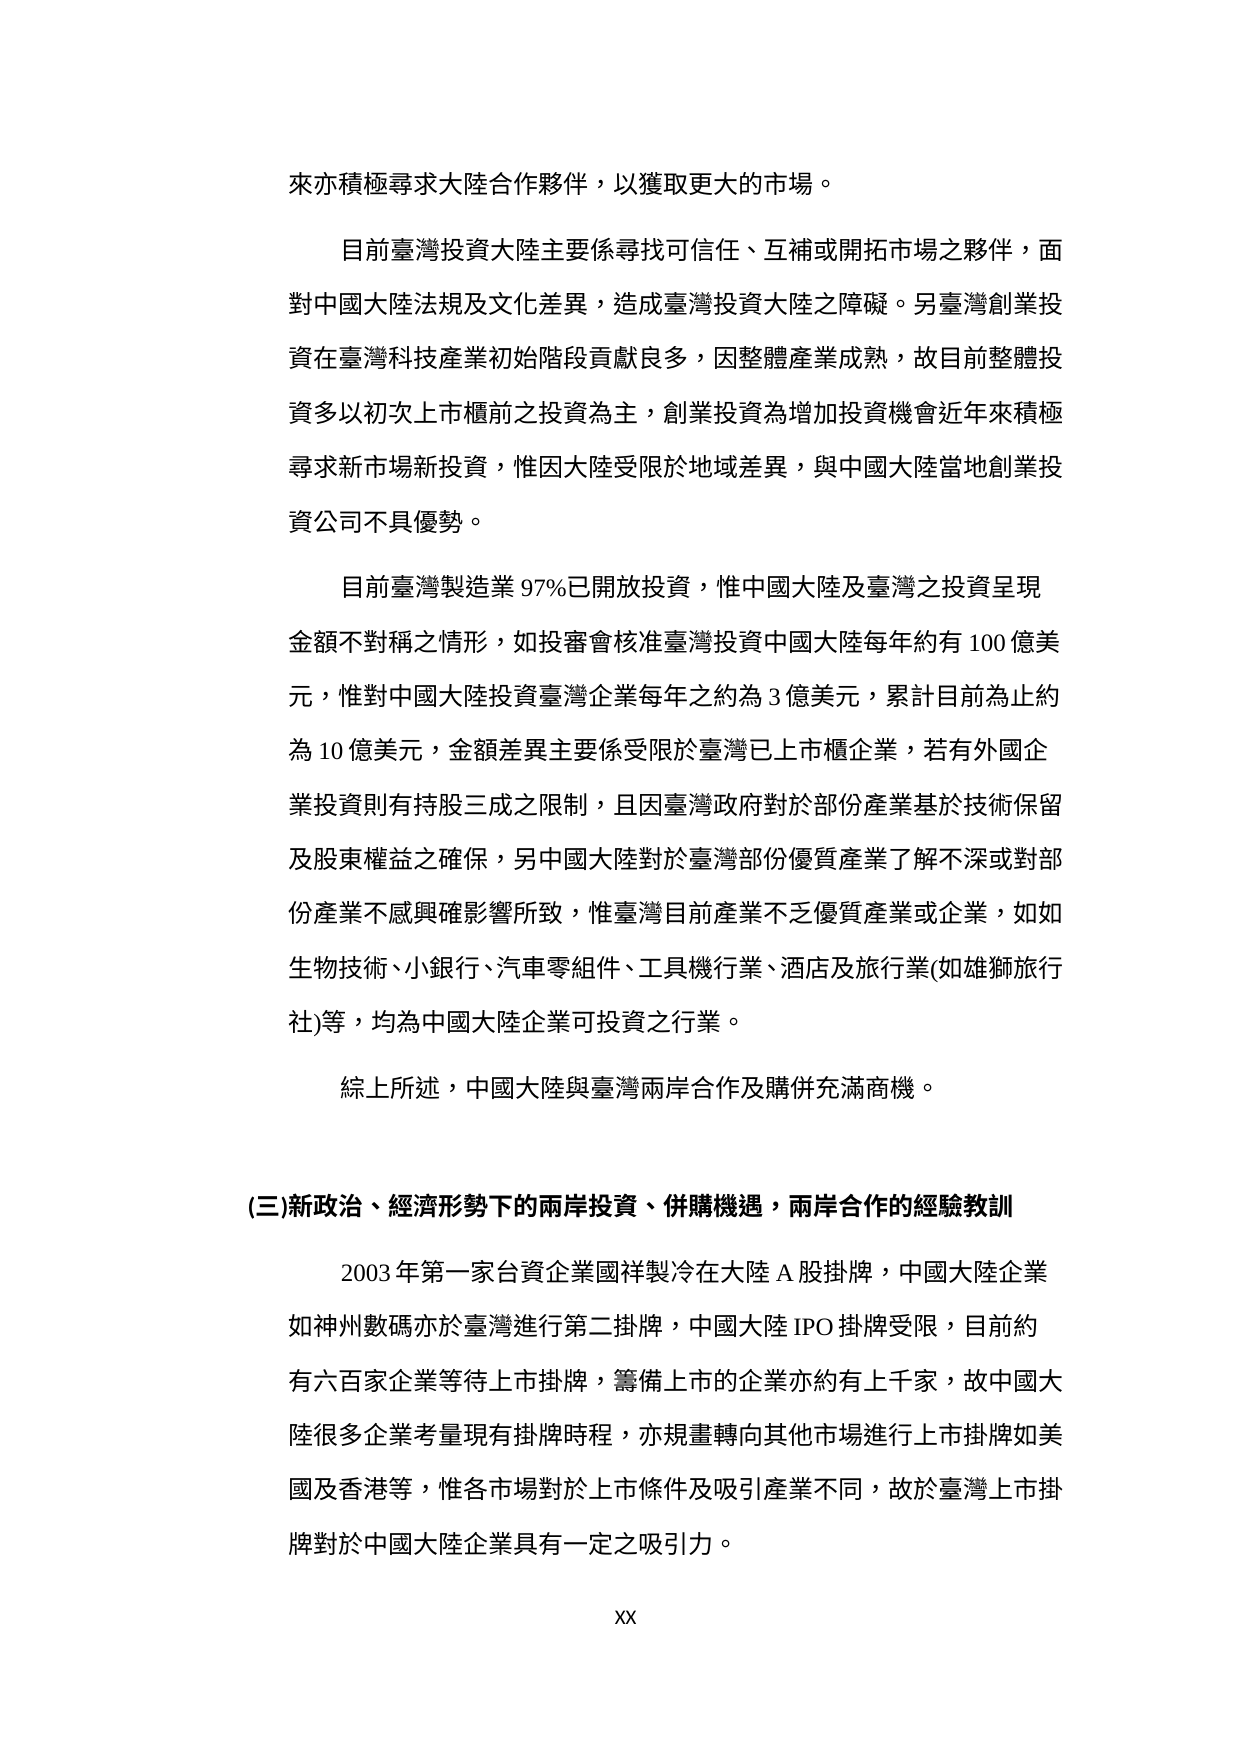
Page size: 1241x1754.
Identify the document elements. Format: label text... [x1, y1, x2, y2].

text 綜上所述，中國大陸與臺灣兩岸合作及購併充滿商機。 [288, 1068, 1063, 1104]
text 來亦積極尋求大陸合作夥伴，以獲取更大的市場。 [288, 164, 1063, 201]
text 2003年第一家台資企業國祥製冷在大陸A股掛牌，中國大陸企業如神州數碼亦於臺灣進行第二掛牌，中國大陸IPO掛牌受限，目前約有六百家企業等待上市掛牌，籌備上市的企業亦約有上千家，故中國大陸很多企業考量現有掛牌時程，亦規畫轉向其他市場進行上市掛牌如美國及香港等，惟各市場對於上市條件及吸引產業不同，故於臺灣上市掛牌對於中國大陸企業具有一定之吸引力。 [288, 1252, 1063, 1560]
text 目前臺灣製造業97%已開放投資，惟中國大陸及臺灣之投資呈現金額不對稱之情形，如投審會核准臺灣投資中國大陸每年約有100億美元，惟對中國大陸投資臺灣企業每年之約為3億美元，累計目前為止約為10億美元，金額差異主要係受限於臺灣已上市櫃企業，若有外國企業投資則有持股三成之限制，且因臺灣政府對於部份產業基於技術保留及股東權益之確保，另中國大陸對於臺灣部份優質產業了解不深或對部份產業不感興確影響所致，惟臺灣目前產業不乏優質產業或企業，如如生物技術、小銀行、汽車零組件、工具機行業、酒店及旅行業(如雄獅旅行社)等，均為中國大陸企業可投資之行業。 [288, 568, 1063, 1039]
text (三)新政治、經濟形勢下的兩岸投資、併購機遇，兩岸合作的經驗教訓 [247, 1187, 1063, 1223]
text 目前臺灣投資大陸主要係尋找可信任、互補或開拓市場之夥伴，面對中國大陸法規及文化差異，造成臺灣投資大陸之障礙。另臺灣創業投資在臺灣科技產業初始階段貢獻良多，因整體產業成熟，故目前整體投資多以初次上市櫃前之投資為主，創業投資為增加投資機會近年來積極尋求新市場新投資，惟因大陸受限於地域差異，與中國大陸當地創業投資公司不具優勢。 [288, 230, 1063, 538]
